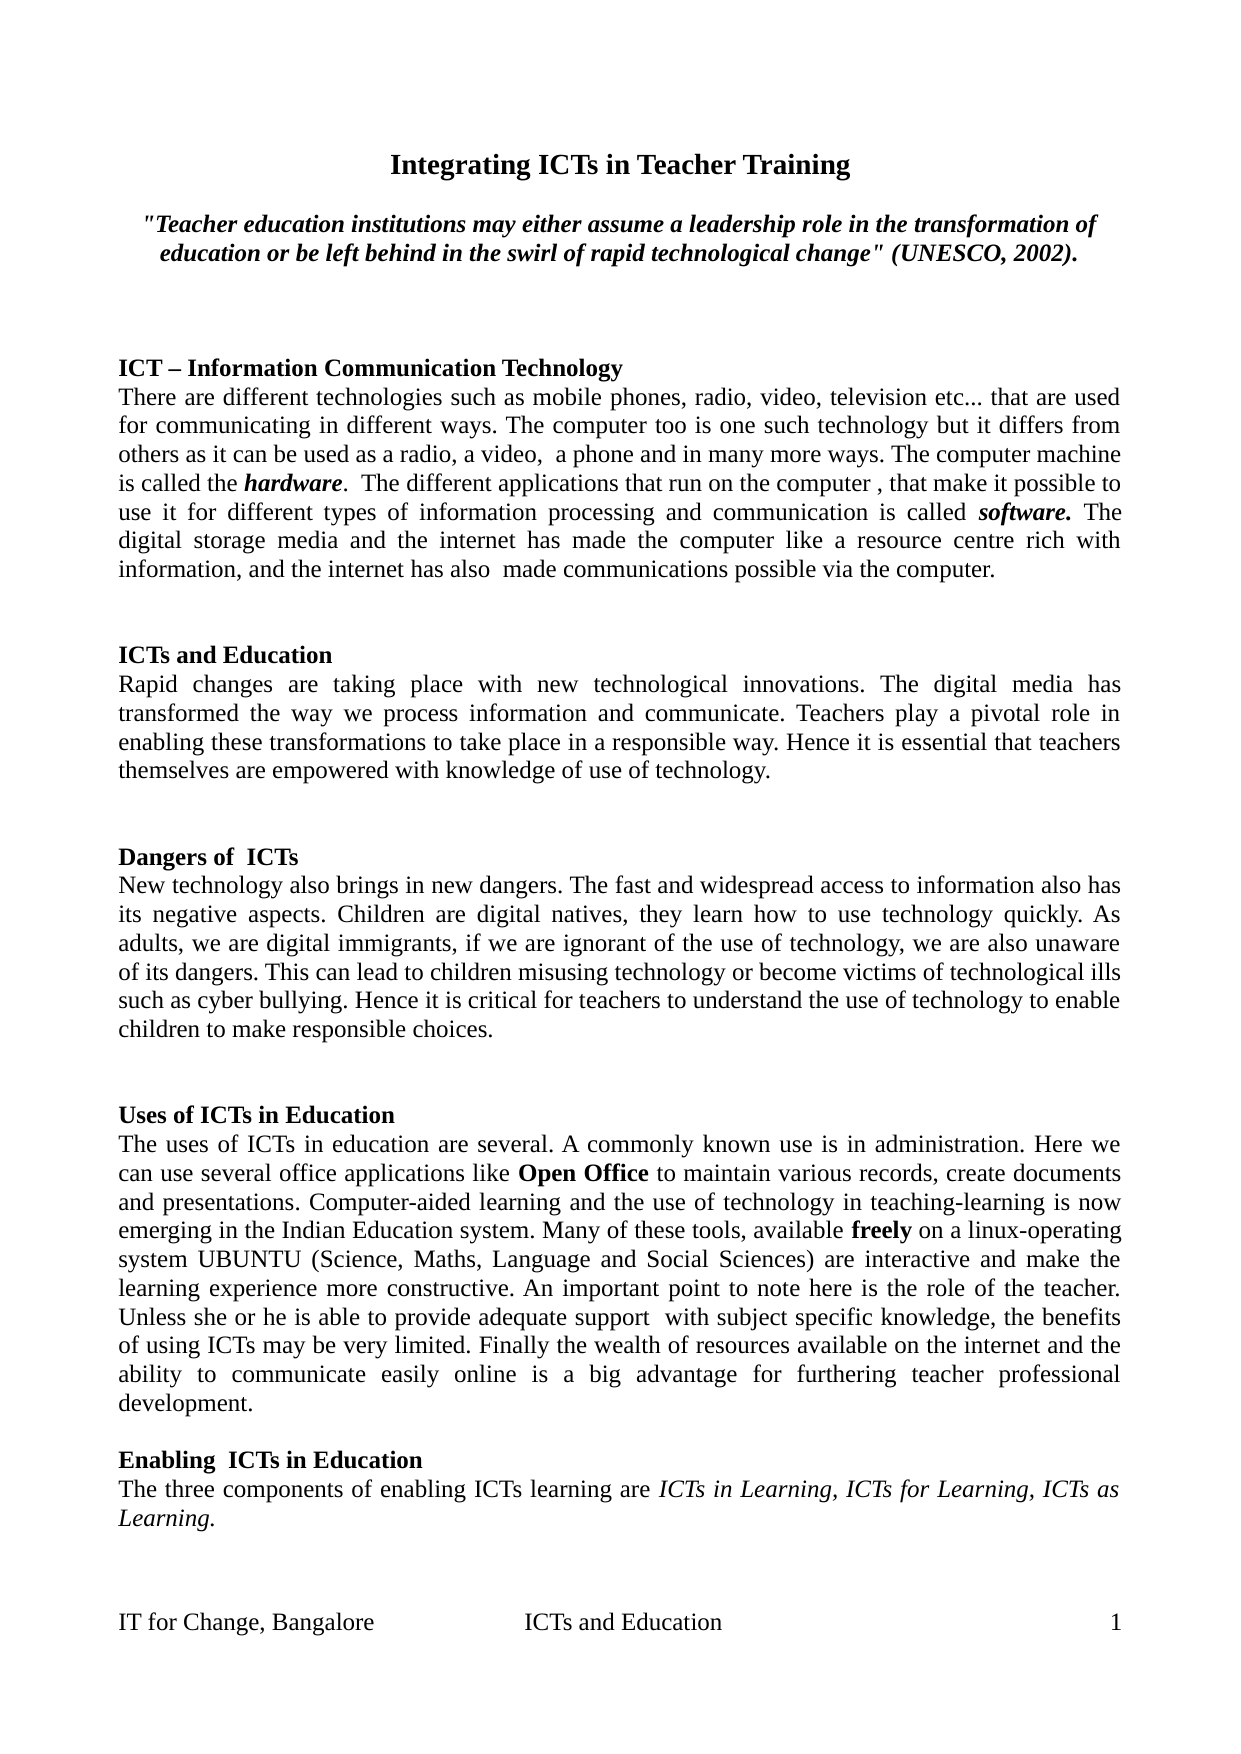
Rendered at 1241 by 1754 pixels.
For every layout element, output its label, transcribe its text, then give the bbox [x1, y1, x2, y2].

text Uses of ICTs in Education [118, 1100, 1122, 1129]
text Dangers of ICTs [118, 842, 1122, 870]
text The uses of ICTs in education are several. A commonly known use is in administration. Here we can use several office applications like Open Office to maintain various records, create documents and presentations. Computer-aided learning and the use of technology in teaching-learning is now emerging in the Indian Education system. Many of these tools, available freely on a linux-operating system UBUNTU (Science, Maths, Language and Social Sciences) are interactive and make the learning experience more constructive. An important point to note here is the role of the teacher. Unless she or he is able to provide adequate support with subject specific knowledge, the benefits of using ICTs may be very limited. Finally the wealth of resources available on the internet and the ability to communicate easily online is a big advantage for furthering teacher professional development. [118, 1129, 1122, 1417]
text New technology also brings in new dangers. The fast and widespread access to information also has its negative aspects. Children are digital natives, they learn how to use technology quickly. As adults, we are digital immigrants, if we are ignorant of the use of technology, we are also unaware of its dangers. This can lead to children misusing technology or become victims of technological ills such as cyber bullying. Hence it is critical for teachers to understand the use of technology to enable children to make responsible choices. [118, 870, 1122, 1043]
text "Teacher education institutions may either assume a leadership role in the transformation of education or be left behind in the swirl of rapid technological change" (UNESCO, 2002). [118, 209, 1122, 267]
text ICT – Information Communication Technology [118, 353, 1122, 382]
text Integrating ICTs in Teacher Training [118, 147, 1122, 180]
text Enabling ICTs in Education [118, 1445, 1122, 1474]
text The three components of enabling ICTs learning are ICTs in Learning, ICTs for Learning, ICTs as Learning. [118, 1474, 1122, 1532]
text ICTs and Education [118, 640, 1122, 669]
text Rapid changes are taking place with new technological innovations. The digital media has transformed the way we process information and communicate. Teachers play a pivotal role in enabling these transformations to take place in a responsible way. Hence it is essential that teachers themselves are empowered with knowledge of use of technology. [118, 669, 1122, 784]
text There are different technologies such as mobile phones, radio, video, television etc... that are used for communicating in different ways. The computer too is one such technology but it differs from others as it can be used as a radio, a video, a phone and in many more ways. The computer machine is called the hardware. The different applications that run on the computer , that make it possible to use it for different types of information processing and communication is called software. The digital storage media and the internet has made the computer like a resource centre rich with information, and the internet has also made communications possible via the computer. [118, 382, 1122, 583]
